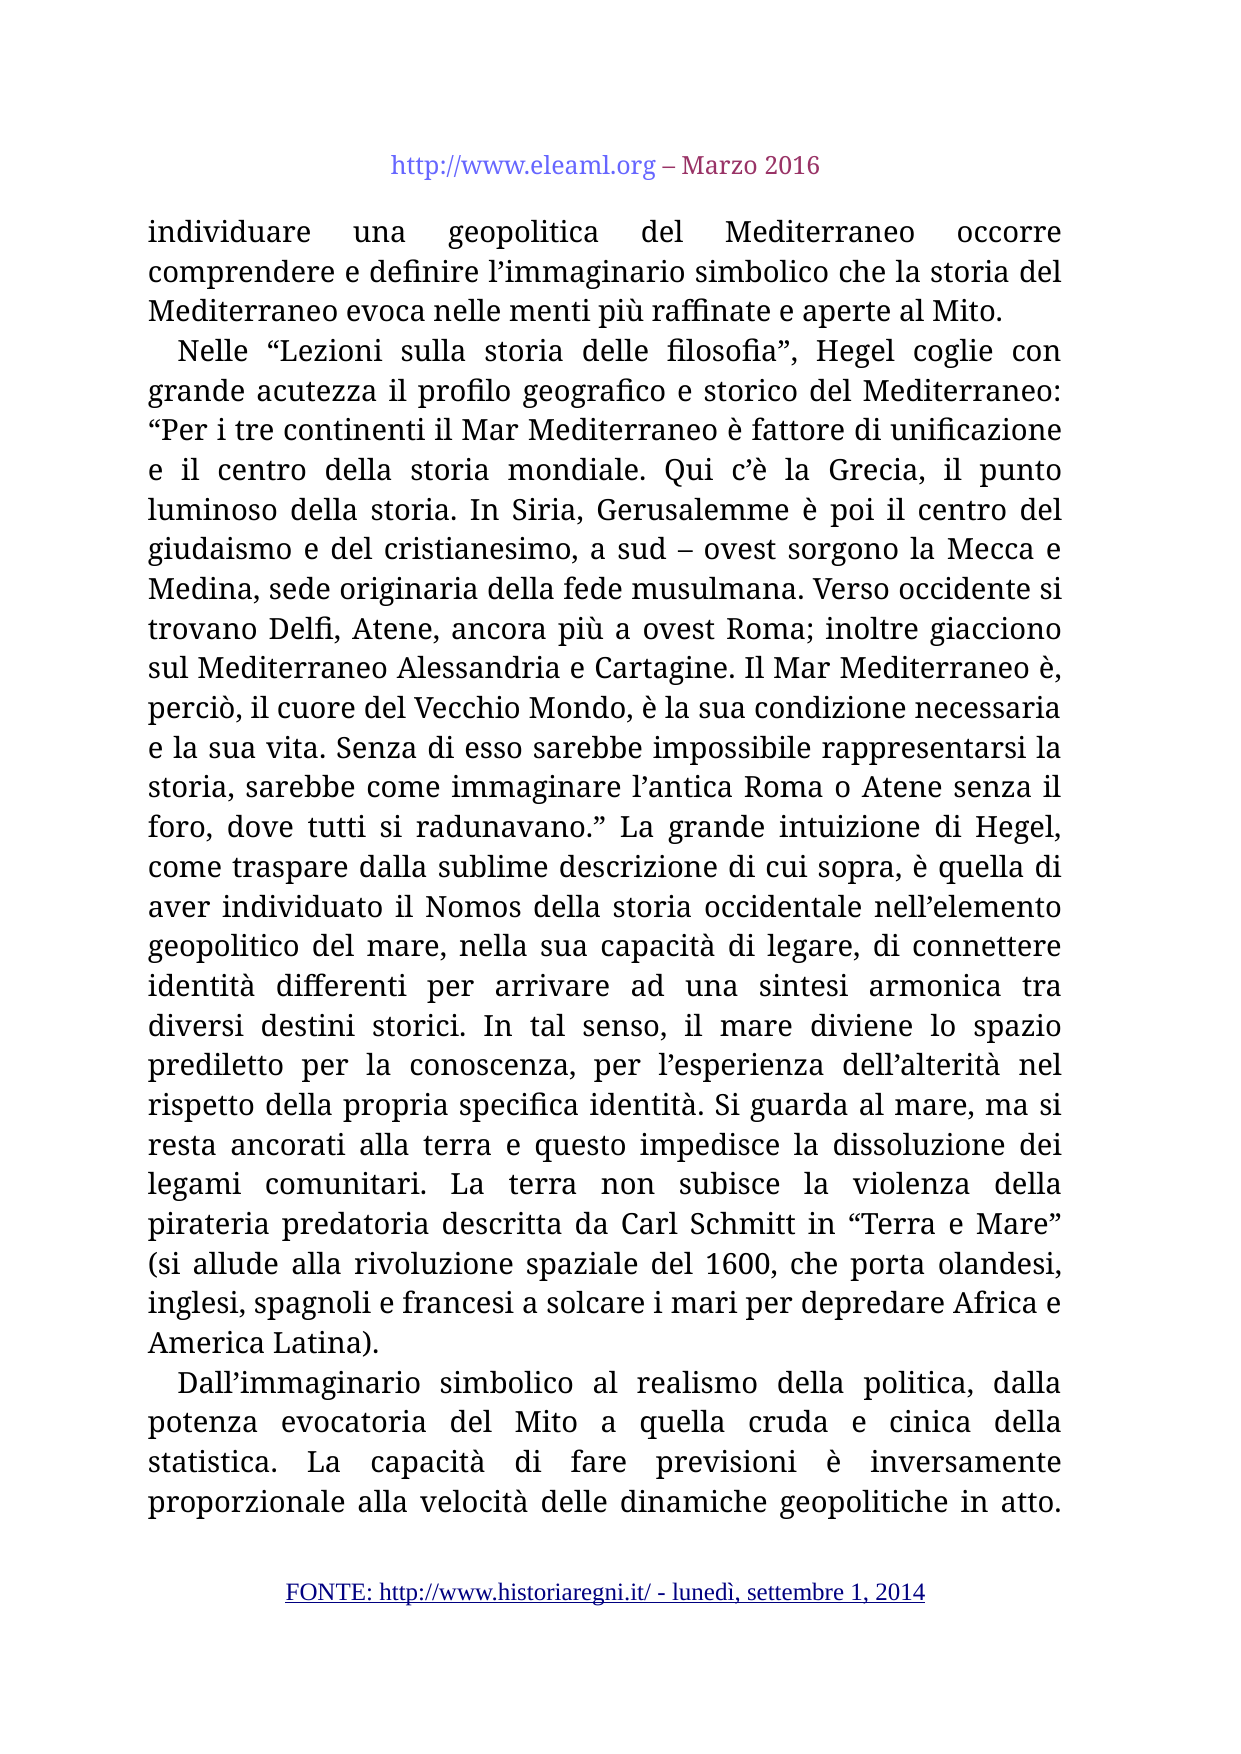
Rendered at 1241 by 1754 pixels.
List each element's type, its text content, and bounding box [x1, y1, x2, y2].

text Nelle “Lezioni sulla storia delle filosofia”, Hegel coglie con grande acutezza il profilo geografico e storico del Mediterraneo: “Per i tre continenti il Mar Mediterraneo è fattore di unificazione e il centro della storia mondiale. Qui c’è la Grecia, il punto luminoso della storia. In Siria, Gerusalemme è poi il centro del giudaismo e del cristianesimo, a sud – ovest sorgono la Mecca e Medina, sede originaria della fede musulmana. Verso occidente si trovano Delfi, Atene, ancora più a ovest Roma; inoltre giacciono sul Mediterraneo Alessandria e Cartagine. Il Mar Mediterraneo è, perciò, il cuore del Vecchio Mondo, è la sua condizione necessaria e la sua vita. Senza di esso sarebbe impossibile rappresentarsi la storia, sarebbe come immaginare l’antica Roma o Atene senza il foro, dove tutti si radunavano.” La grande intuizione di Hegel, come traspare dalla sublime descrizione di cui sopra, è quella di aver individuato il Nomos della storia occidentale nell’elemento geopolitico del mare, nella sua capacità di legare, di connettere identità differenti per arrivare ad una sintesi armonica tra diversi destini storici. In tal senso, il mare diviene lo spazio prediletto per la conoscenza, per l’esperienza dell’alterità nel rispetto della propria specifica identità. Si guarda al mare, ma si resta ancorati alla terra e questo impedisce la dissoluzione dei legami comunitari. La terra non subisce la violenza della pirateria predatoria descritta da Carl Schmitt in “Terra e Mare” (si allude alla rivoluzione spaziale del 1600, che porta olandesi, inglesi, spagnoli e francesi a solcare i mari per depredare Africa e America Latina). [148, 330, 1063, 1362]
text individuare una geopolitica del Mediterraneo occorre comprendere e definire l’immaginario simbolico che la storia del Mediterraneo evoca nelle menti più raffinate e aperte al Mito. [148, 211, 1063, 330]
text Dall’immaginario simbolico al realismo della politica, dalla potenza evocatoria del Mito a quella cruda e cinica della statistica. La capacità di fare previsioni è inversamente proporzionale alla velocità delle dinamiche geopolitiche in atto. [148, 1362, 1063, 1521]
